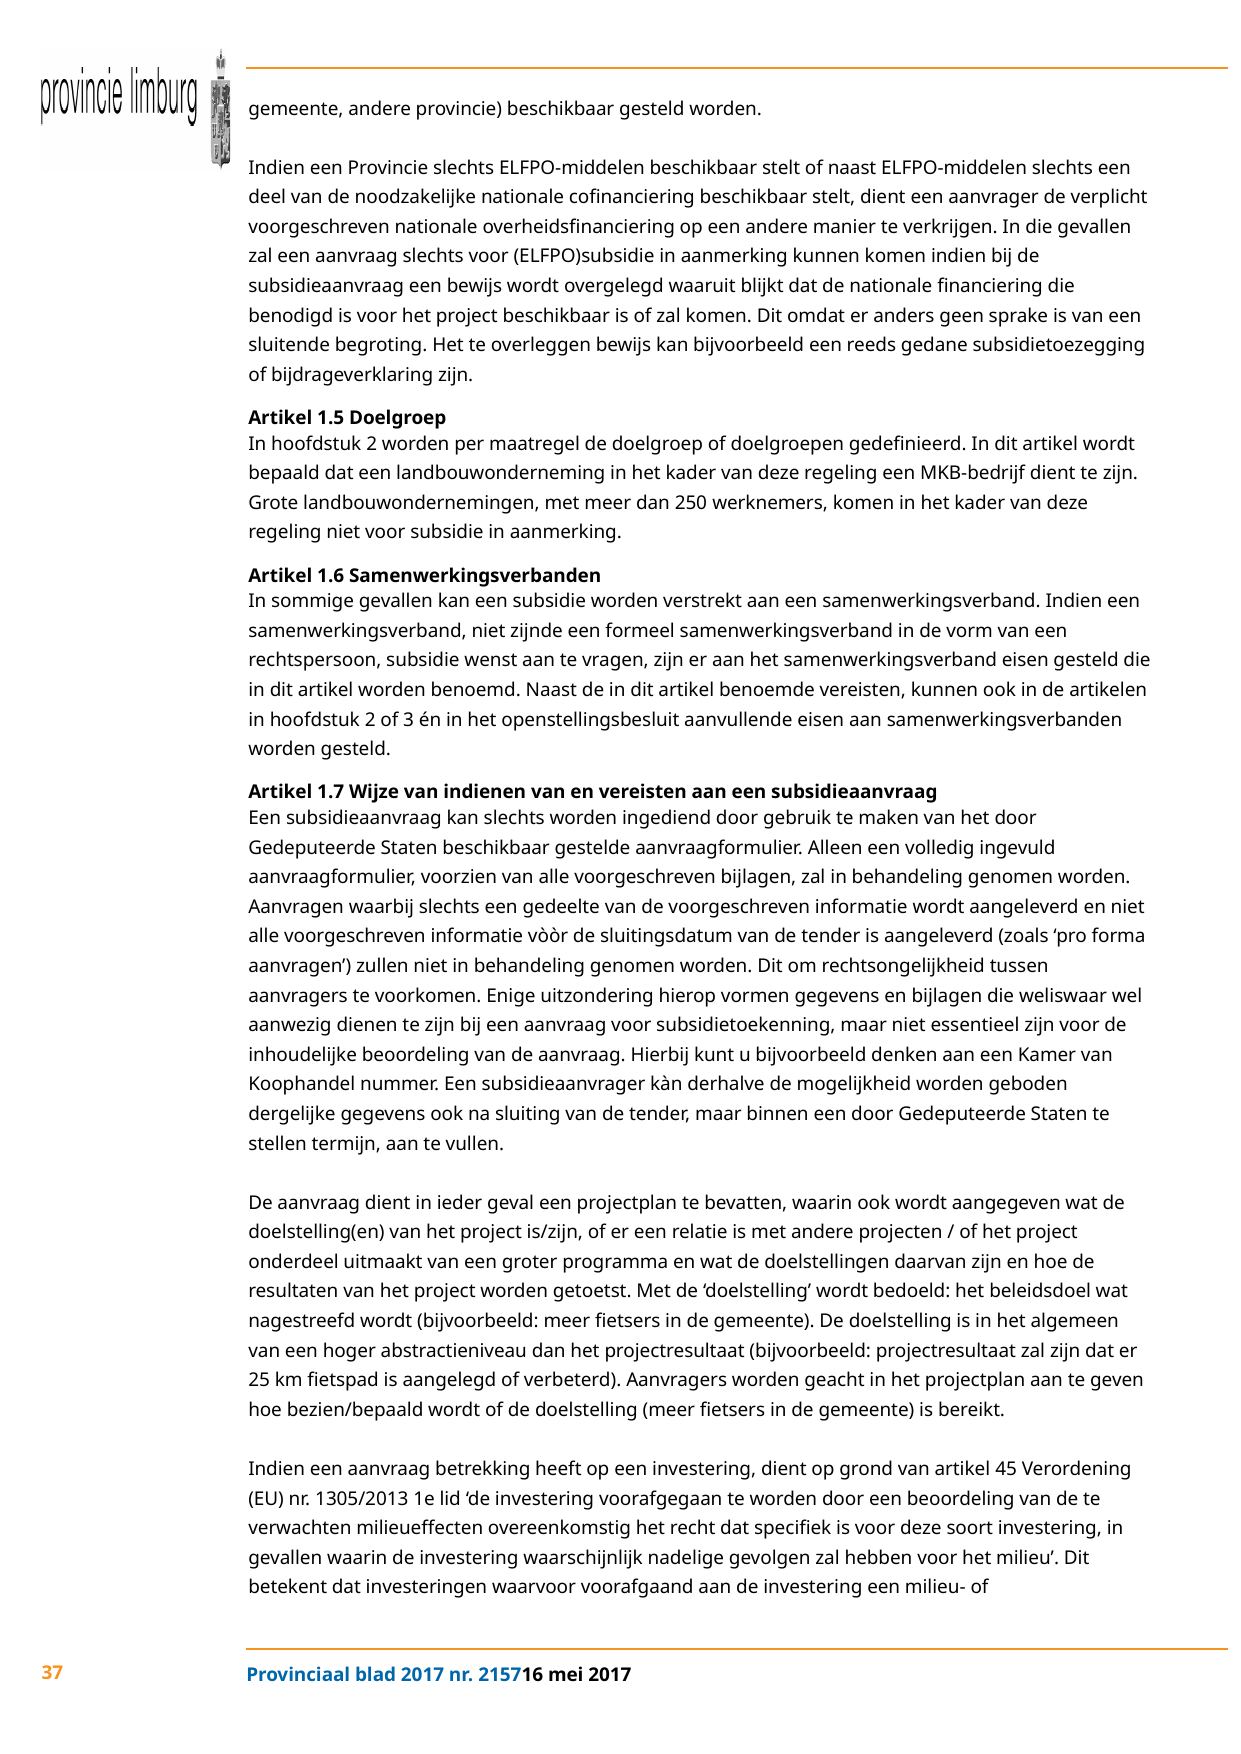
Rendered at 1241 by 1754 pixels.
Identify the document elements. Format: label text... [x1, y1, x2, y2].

text gemeente, andere provincie) beschikbaar gesteld worden. [248, 95, 1152, 121]
text Artikel 1.7 Wijze van indienen van en vereisten aan een subsidieaanvraag [248, 778, 1152, 804]
text Een subsidieaanvraag kan slechts worden ingediend door gebruik te maken van het door Gedeputeerde Staten beschikbaar gestelde aanvraagformulier. Alleen een volledig ingevuld aanvraagformulier, voorzien van alle voorgeschreven bijlagen, zal in behandeling genomen worden. Aanvragen waarbij slechts een gedeelte van de voorgeschreven informatie wordt aangeleverd en niet alle voorgeschreven informatie vòòr de sluitingsdatum van de tender is aangeleverd (zoals ‘pro forma aanvragen’) zullen niet in behandeling genomen worden. Dit om rechtsongelijkheid tussen aanvragers te voorkomen. Enige uitzondering hierop vormen gegevens en bijlagen die weliswaar wel aanwezig dienen te zijn bij een aanvraag voor subsidietoekenning, maar niet essentieel zijn voor de inhoudelijke beoordeling van de aanvraag. Hierbij kunt u bijvoorbeeld denken aan een Kamer van Koophandel nummer. Een subsidieaanvrager kàn derhalve de mogelijkheid worden geboden dergelijke gegevens ook na sluiting van de tender, maar binnen een door Gedeputeerde Staten te stellen termijn, aan te vullen. [248, 804, 1152, 1155]
text In sommige gevallen kan een subsidie worden verstrekt aan een samenwerkingsverband. Indien een samenwerkingsverband, niet zijnde een formeel samenwerkingsverband in de vorm van een rechtspersoon, subsidie wenst aan te vragen, zijn er aan het samenwerkingsverband eisen gesteld die in dit artikel worden benoemd. Naast de in dit artikel benoemde vereisten, kunnen ook in de artikelen in hoofdstuk 2 of 3 én in het openstellingsbesluit aanvullende eisen aan samenwerkingsverbanden worden gesteld. [248, 587, 1152, 761]
picture [41, 47, 231, 172]
text Artikel 1.6 Samenwerkingsverbanden [248, 562, 1152, 587]
text Indien een aanvraag betrekking heeft op een investering, dient op grond van artikel 45 Verordening (EU) nr. 1305/2013 1e lid ‘de investering voorafgegaan te worden door een beoordeling van de te verwachten milieueffecten overeenkomstig het recht dat specifiek is voor deze soort investering, in gevallen waarin de investering waarschijnlijk nadelige gevolgen zal hebben voor het milieu’. Dit betekent dat investeringen waarvoor voorafgaand aan de investering een milieu- of [248, 1455, 1152, 1599]
text De aanvraag dient in ieder geval een projectplan te bevatten, waarin ook wordt aangegeven wat de doelstelling(en) van het project is/zijn, of er een relatie is met andere projecten / of het project onderdeel uitmaakt van een groter programma en wat de doelstellingen daarvan zijn en hoe de resultaten van het project worden getoetst. Met de ‘doelstelling’ wordt bedoeld: het beleidsdoel wat nagestreefd wordt (bijvoorbeeld: meer fietsers in de gemeente). De doelstelling is in het algemeen van een hoger abstractieniveau dan het projectresultaat (bijvoorbeeld: projectresultaat zal zijn dat er 25 km fietspad is aangelegd of verbeterd). Aanvragers worden geacht in het projectplan aan te geven hoe bezien/bepaald wordt of de doelstelling (meer fietsers in de gemeente) is bereikt. [248, 1189, 1152, 1422]
text Indien een Provincie slechts ELFPO-middelen beschikbaar stelt of naast ELFPO-middelen slechts een deel van de noodzakelijke nationale cofinanciering beschikbaar stelt, dient een aanvrager de verplicht voorgeschreven nationale overheidsfinanciering op een andere manier te verkrijgen. In die gevallen zal een aanvraag slechts voor (ELFPO)subsidie in aanmerking kunnen komen indien bij de subsidieaanvraag een bewijs wordt overgelegd waaruit blijkt dat de nationale financiering die benodigd is voor het project beschikbaar is of zal komen. Dit omdat er anders geen sprake is van een sluitende begroting. Het te overleggen bewijs kan bijvoorbeeld een reeds gedane subsidietoezegging of bijdrageverklaring zijn. [248, 154, 1152, 387]
text In hoofdstuk 2 worden per maatregel de doelgroep of doelgroepen gedefinieerd. In dit artikel wordt bepaald dat een landbouwonderneming in het kader van deze regeling een MKB-bedrijf dient te zijn. Grote landbouwondernemingen, met meer dan 250 werknemers, komen in het kader van deze regeling niet voor subsidie in aanmerking. [248, 430, 1152, 544]
text Artikel 1.5 Doelgroep [248, 404, 1152, 430]
